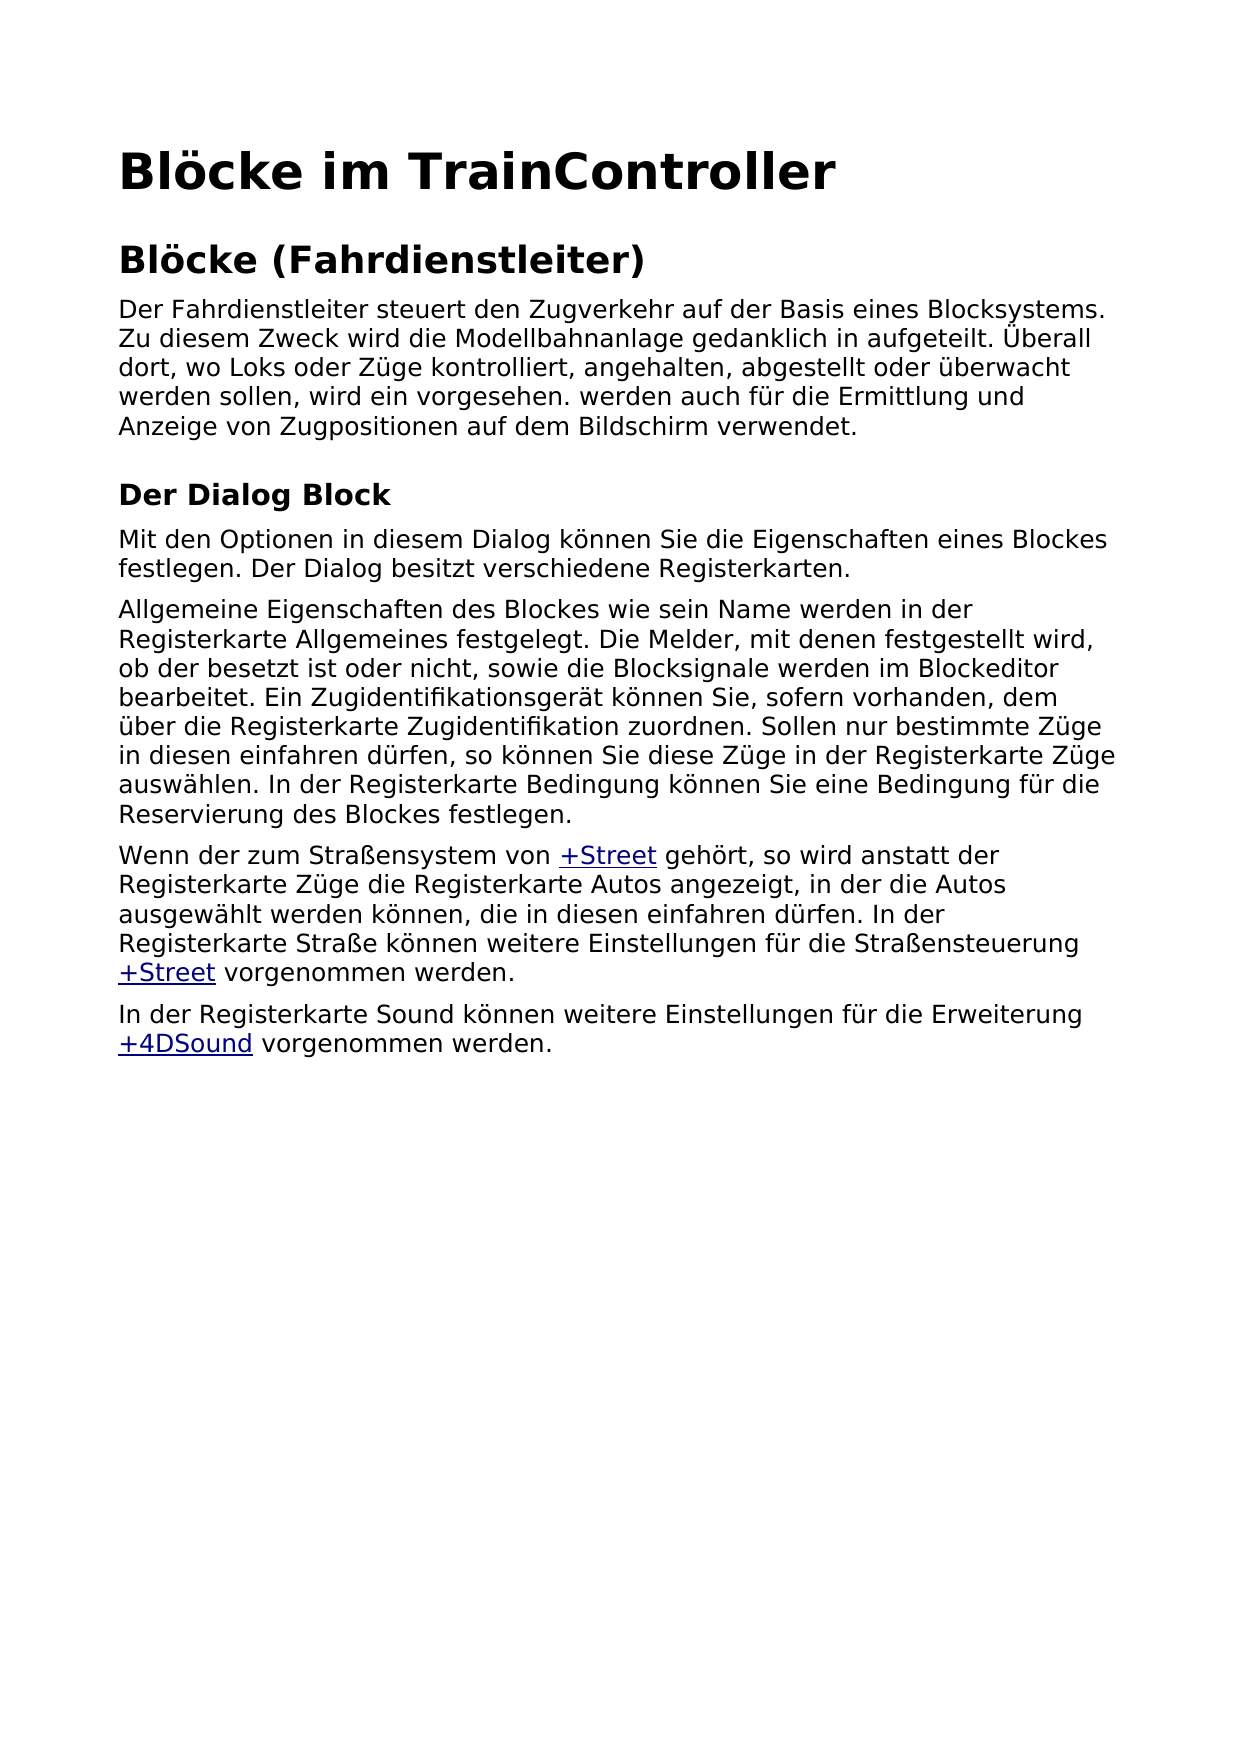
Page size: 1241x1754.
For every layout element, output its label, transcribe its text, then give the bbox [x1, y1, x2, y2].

text Der Fahrdienstleiter steuert den Zugverkehr auf der Basis eines Blocksystems. Zu diesem Zweck wird die Modellbahnanlage gedanklich in aufgeteilt. Überall dort, wo Loks oder Züge kontrolliert, angehalten, abgestellt oder überwacht werden sollen, wird ein vorgesehen. werden auch für die Ermittlung und Anzeige von Zugpositionen auf dem Bildschirm verwendet. [118, 295, 1122, 441]
text Mit den Optionen in diesem Dialog können Sie die Eigenschaften eines Blockes festlegen. Der Dialog besitzt verschiedene Registerkarten. [118, 525, 1122, 583]
subtitle Der Dialog Block [118, 478, 1122, 512]
text Wenn der zum Straßensystem von +Street gehört, so wird anstatt der Registerkarte Züge die Registerkarte Autos angezeigt, in der die Autos ausgewählt werden können, die in diesen einfahren dürfen. In der Registerkarte Straße können weitere Einstellungen für die Straßensteuerung +Street vorgenommen werden. [118, 841, 1122, 987]
text Allgemeine Eigenschaften des Blockes wie sein Name werden in der Registerkarte Allgemeines festgelegt. Die Melder, mit denen festgestellt wird, ob der besetzt ist oder nicht, sowie die Blocksignale werden im Blockeditor bearbeitet. Ein Zugidentifikationsgerät können Sie, sofern vorhanden, dem über die Registerkarte Zugidentifikation zuordnen. Sollen nur bestimmte Züge in diesen einfahren dürfen, so können Sie diese Züge in der Registerkarte Züge auswählen. In der Registerkarte Bedingung können Sie eine Bedingung für die Reservierung des Blockes festlegen. [118, 596, 1122, 829]
subtitle Blöcke (Fahrdienstleiter) [118, 239, 1122, 282]
text In der Registerkarte Sound können weitere Einstellungen für die Erweiterung +4DSound vorgenommen werden. [118, 1000, 1122, 1058]
subtitle Blöcke im TrainController [118, 143, 1122, 201]
